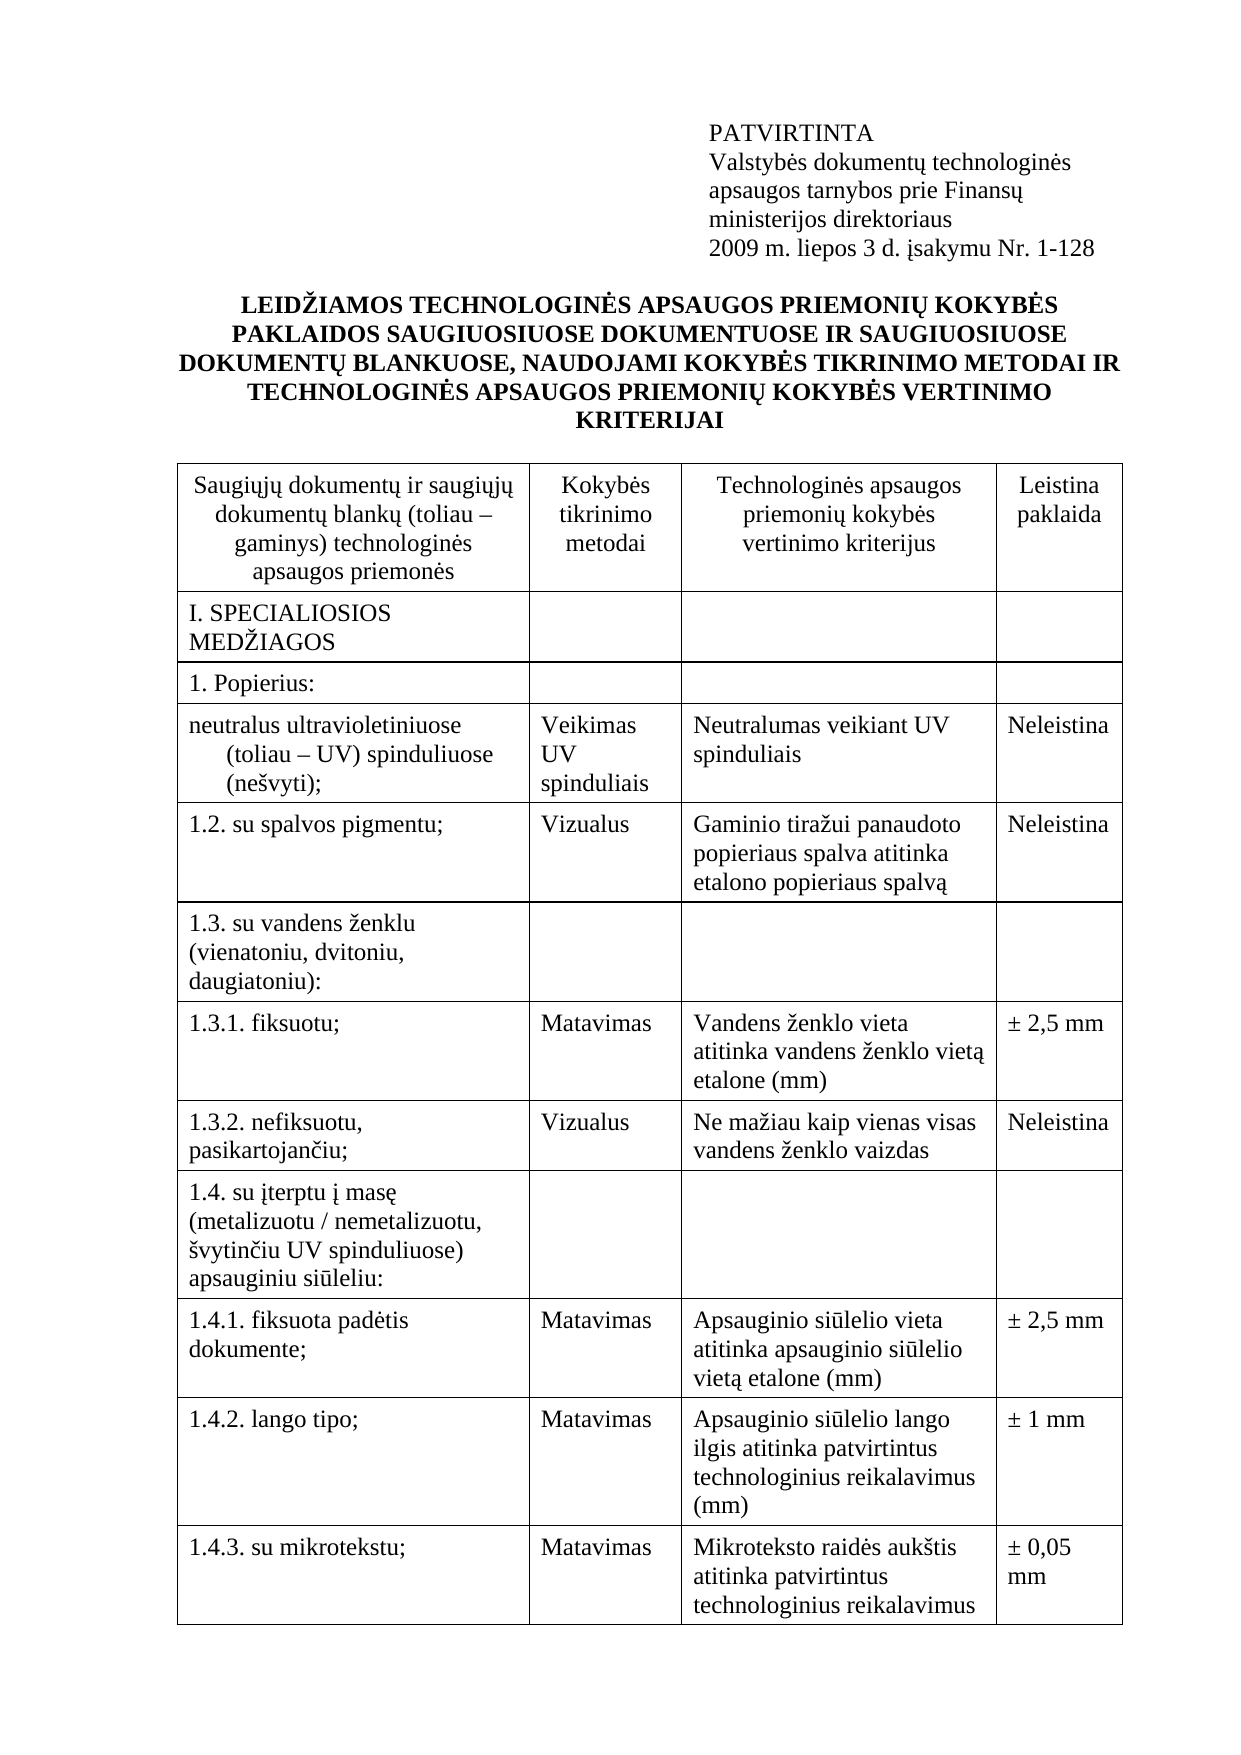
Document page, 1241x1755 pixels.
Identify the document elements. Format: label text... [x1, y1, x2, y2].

table_cell 1.4.1. fiksuota padėtis dokumente; [178, 1299, 529, 1397]
table_cell ± 0,05 mm [997, 1526, 1122, 1624]
table_cell I. SPECIALIOSIOS MEDŽIAGOS [178, 592, 529, 661]
table_header Leistina paklaida [997, 464, 1122, 591]
table_cell 1.3. su vandens ženklu (vienatoniu, dvitoniu, daugiatoniu): [178, 903, 529, 1001]
text apsaugos tarnybos prie Finansų [177, 176, 1122, 204]
table_cell 1.4.3. su mikrotekstu; [178, 1526, 529, 1624]
table_cell Gaminio tiražui panaudoto popieriaus spalva atitinka etalono popieriaus spalvą [682, 803, 996, 901]
table_cell [997, 1171, 1122, 1298]
table_cell Apsauginio siūlelio lango ilgis atitinka patvirtintus technologinius reikalavimus (mm) [682, 1398, 996, 1525]
table_cell [530, 592, 681, 661]
table_cell 1.3.2. nefiksuotu, pasikartojančiu; [178, 1101, 529, 1170]
table_header Saugiųjų dokumentų ir saugiųjų dokumentų blankų (toliau – gaminys) technologinės apsaugos priemonės [178, 464, 529, 591]
table_cell 1.2. su spalvos pigmentu; [178, 803, 529, 901]
table_cell Vizualus [530, 1101, 681, 1170]
text PATVIRTINTA [177, 118, 1122, 147]
text ministerijos direktoriaus [177, 204, 1122, 233]
table_cell Neleistina [997, 1101, 1122, 1170]
table_cell 1.3.1. fiksuotu; [178, 1002, 529, 1100]
table_cell Matavimas [530, 1526, 681, 1624]
table_cell [997, 592, 1122, 661]
table_cell [682, 592, 996, 661]
table_cell Matavimas [530, 1002, 681, 1100]
text 2009 m. liepos 3 d. įsakymu Nr. 1-128 [177, 233, 1122, 262]
table_cell 1. Popierius: [178, 663, 529, 703]
table_cell Vandens ženklo vieta atitinka vandens ženklo vietą etalone (mm) [682, 1002, 996, 1100]
table_cell Matavimas [530, 1398, 681, 1525]
text Valstybės dokumentų technologinės [177, 147, 1122, 176]
table_header Kokybės tikrinimo metodai [530, 464, 681, 591]
table_cell ± 1 mm [997, 1398, 1122, 1525]
table_cell neutralus ultravioletiniuose (toliau – UV) spinduliuose (nešvyti); [178, 704, 529, 802]
table_header Technologinės apsaugos priemonių kokybės vertinimo kriterijus [682, 464, 996, 591]
table_cell Neutralumas veikiant UV spinduliais [682, 704, 996, 802]
table_cell [530, 663, 681, 703]
table_cell Apsauginio siūlelio vieta atitinka apsauginio siūlelio vietą etalone (mm) [682, 1299, 996, 1397]
table_cell Mikroteksto raidės aukštis atitinka patvirtintus technologinius reikalavimus [682, 1526, 996, 1624]
table_cell [997, 903, 1122, 1001]
table_cell Neleistina [997, 803, 1122, 901]
text LEIDŽIAMOS TECHNOLOGINĖS APSAUGOS PRIEMONIŲ KOKYBĖS PAKLAIDOS SAUGIUOSIUOSE DOKUMENTUOSE IR SAUGIUOSIUOSE DOKUMENTŲ BLANKUOSE, NAUDOJAMI KOKYBĖS TIKRINIMO METODAI IR TECHNOLOGINĖS APSAUGOS PRIEMONIŲ KOKYBĖS VERTINIMO KRITERIJAI [177, 291, 1122, 434]
table_cell 1.4.2. lango tipo; [178, 1398, 529, 1525]
table_cell Neleistina [997, 704, 1122, 802]
table_cell 1.4. su įterptu į masę (metalizuotu / nemetalizuotu, švytinčiu UV spinduliuose) apsauginiu siūleliu: [178, 1171, 529, 1298]
table_cell Vizualus [530, 803, 681, 901]
table_cell Ne mažiau kaip vienas visas vandens ženklo vaizdas [682, 1101, 996, 1170]
table_cell [682, 663, 996, 703]
table_cell ± 2,5 mm [997, 1299, 1122, 1397]
table_cell Matavimas [530, 1299, 681, 1397]
table_cell [530, 1171, 681, 1298]
table_cell Veikimas UV spinduliais [530, 704, 681, 802]
table_cell [682, 1171, 996, 1298]
table_cell [997, 663, 1122, 703]
table_cell [682, 903, 996, 1001]
table_cell ± 2,5 mm [997, 1002, 1122, 1100]
table_cell [530, 903, 681, 1001]
